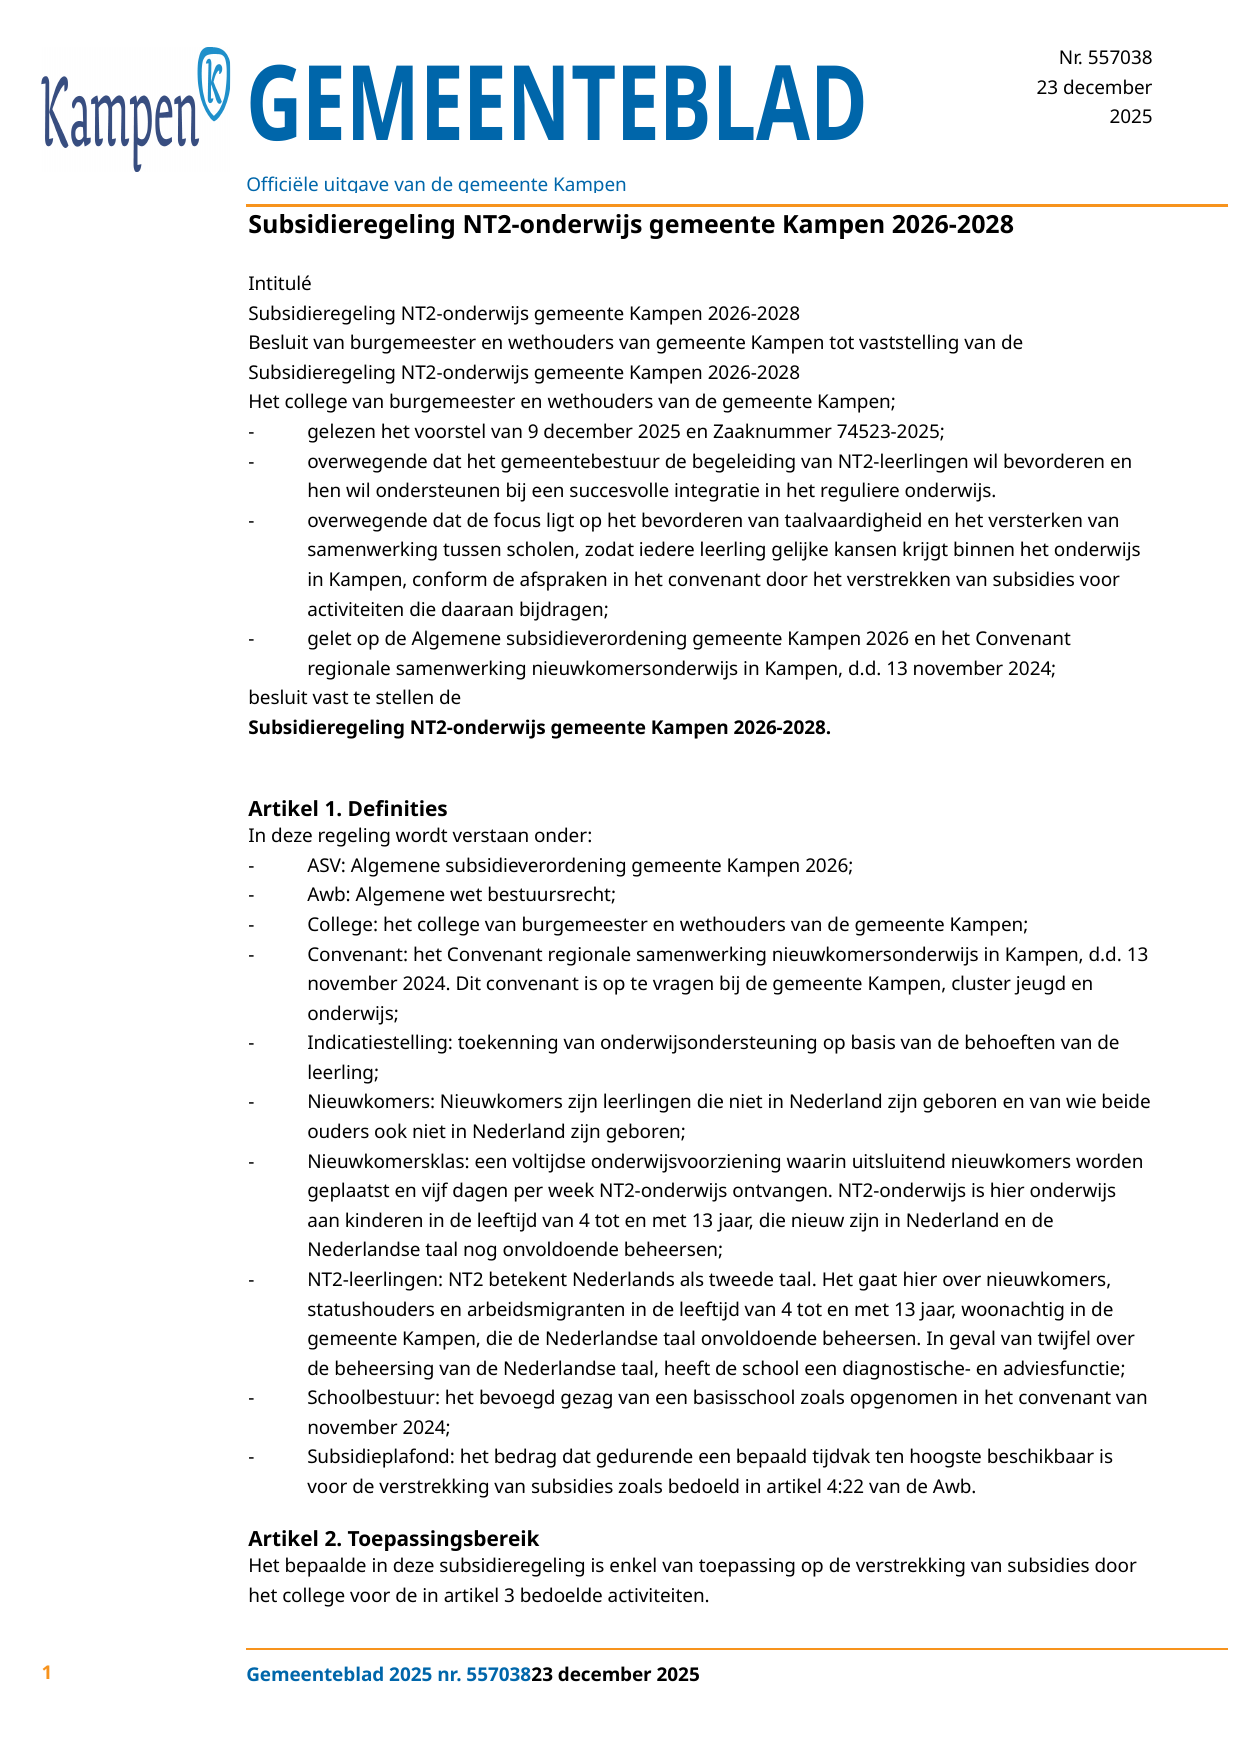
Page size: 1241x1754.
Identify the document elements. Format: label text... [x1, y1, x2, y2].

text Het bepaalde in deze subsidieregeling is enkel van toepassing op de verstrekking van subsidies door het college voor de in artikel 3 bedoelde activiteiten. [248, 1552, 1152, 1607]
text Artikel 2. Toepassingsbereik [248, 1524, 1152, 1552]
list Convenant: het Convenant regionale samenwerking nieuwkomersonderwijs in Kampen, d.d. 13 november 2024. Dit convenant is op te vragen bij de gemeente Kampen, cluster jeugd en onderwijs; [248, 941, 1152, 1026]
text besluit vast te stellen de [248, 684, 1152, 710]
text Subsidieregeling NT2-onderwijs gemeente Kampen 2026-2028 [248, 207, 1152, 241]
list ASV: Algemene subsidieverordening gemeente Kampen 2026; [248, 852, 1152, 878]
list College: het college van burgemeester en wethouders van de gemeente Kampen; [248, 911, 1152, 937]
text Besluit van burgemeester en wethouders van gemeente Kampen tot vaststelling van de Subsidieregeling NT2-onderwijs gemeente Kampen 2026-2028 [248, 329, 1152, 385]
list NT2-leerlingen: NT2 betekent Nederlands als tweede taal. Het gaat hier over nieuwkomers, statushouders en arbeidsmigranten in de leeftijd van 4 tot en met 13 jaar, woonachtig in de gemeente Kampen, die de Nederlandse taal onvoldoende beheersen. In geval van twijfel over de beheersing van de Nederlandse taal, heeft de school een diagnostische- en adviesfunctie; [248, 1266, 1152, 1381]
text Het college van burgemeester en wethouders van de gemeente Kampen; [248, 389, 1152, 414]
list Schoolbestuur: het bevoegd gezag van een basisschool zoals opgenomen in het convenant van november 2024; [248, 1384, 1152, 1440]
text Subsidieregeling NT2-onderwijs gemeente Kampen 2026-2028 [248, 300, 1152, 326]
picture [41, 47, 231, 172]
list Awb: Algemene wet bestuursrecht; [248, 882, 1152, 907]
list overwegende dat de focus ligt op het bevorderen van taalvaardigheid en het versterken van samenwerking tussen scholen, zodat iedere leerling gelijke kansen krijgt binnen het onderwijs in Kampen, conform de afspraken in het convenant door het verstrekken van subsidies voor activiteiten die daaraan bijdragen; [248, 507, 1152, 621]
list Nieuwkomers: Nieuwkomers zijn leerlingen die niet in Nederland zijn geboren en van wie beide ouders ook niet in Nederland zijn geboren; [248, 1089, 1152, 1144]
list overwegende dat het gemeentebestuur de begeleiding van NT2-leerlingen wil bevorderen en hen wil ondersteunen bij een succesvolle integratie in het reguliere onderwijs. [248, 448, 1152, 503]
list gelet op de Algemene subsidieverordening gemeente Kampen 2026 en het Convenant regionale samenwerking nieuwkomersonderwijs in Kampen, d.d. 13 november 2024; [248, 625, 1152, 681]
list Subsidieplafond: het bedrag dat gedurende een bepaald tijdvak ten hoogste beschikbaar is voor de verstrekking van subsidies zoals bedoeld in artikel 4:22 van de Awb. [248, 1444, 1152, 1499]
list Indicatiestelling: toekenning van onderwijsondersteuning op basis van de behoeften van de leerling; [248, 1029, 1152, 1085]
text Intitulé [248, 270, 1152, 296]
text Artikel 1. Definities [248, 794, 1152, 822]
text In deze regeling wordt verstaan onder: [248, 822, 1152, 848]
text Subsidieregeling NT2-onderwijs gemeente Kampen 2026-2028. [248, 714, 1152, 740]
list Nieuwkomersklas: een voltijdse onderwijsvoorziening waarin uitsluitend nieuwkomers worden geplaatst en vijf dagen per week NT2-onderwijs ontvangen. NT2-onderwijs is hier onderwijs aan kinderen in de leeftijd van 4 tot en met 13 jaar, die nieuw zijn in Nederland en de Nederlandse taal nog onvoldoende beheersen; [248, 1148, 1152, 1262]
list gelezen het voorstel van 9 december 2025 en Zaaknummer 74523-2025; [248, 418, 1152, 444]
